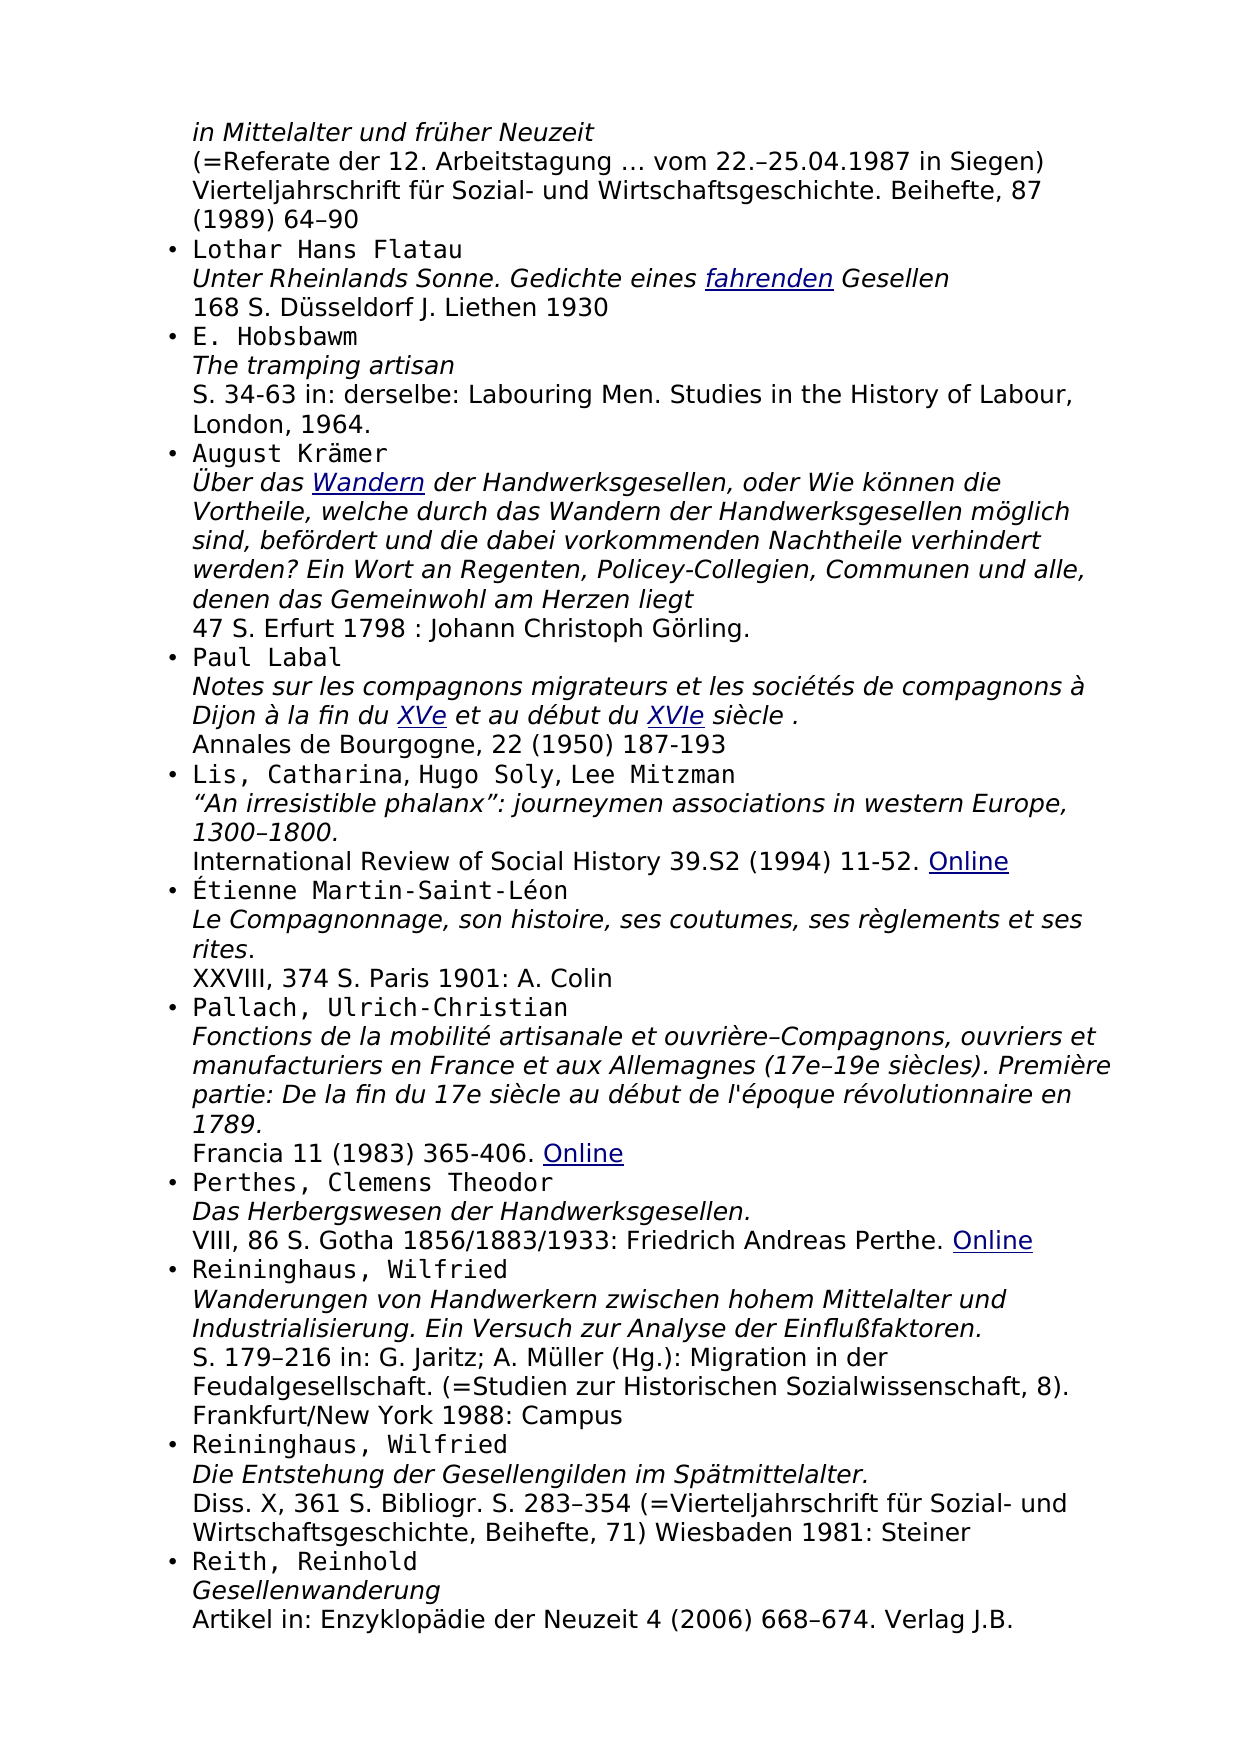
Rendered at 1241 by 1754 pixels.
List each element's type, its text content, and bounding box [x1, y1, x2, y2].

list Étienne Martin-Saint-Léon Le Compagnonnage, son histoire, ses coutumes, ses règlements et ses rites. XXVIII, 374 S. Paris 1901: A. Colin [177, 876, 1122, 993]
list Perthes, Clemens Theodor Das Herbergswesen der Handwerksgesellen. VIII, 86 S. Gotha 1856/1883/1933: Friedrich Andreas Perthe. Online [177, 1168, 1122, 1256]
list Reininghaus, Wilfried Die Entstehung der Gesellengilden im Spätmittelalter. Diss. X, 361 S. Bibliogr. S. 283–354 (=Vierteljahrschrift für Sozial- und Wirtschaftsgeschichte, Beihefte, 71) Wiesbaden 1981: Steiner [177, 1431, 1122, 1547]
list Pallach, Ulrich-Christian Fonctions de la mobilité artisanale et ouvrière–Compagnons, ouvriers et manufacturiers en France et aux Allemagnes (17e–19e siècles). Première partie: De la fin du 17e siècle au début de l'époque révolutionnaire en 1789. Francia 11 (1983) 365-406. Online [177, 993, 1122, 1168]
list Lis, Catharina, Hugo Soly, Lee Mitzman “An irresistible phalanx”: journeymen associations in western Europe, 1300–1800. International Review of Social History 39.S2 (1994) 11-52. Online [177, 760, 1122, 876]
list Paul Labal Notes sur les compagnons migrateurs et les sociétés de compagnons à Dijon à la fin du XVe et au début du XVIe siècle . Annales de Bourgogne, 22 (1950) 187-193 [177, 643, 1122, 760]
list Reininghaus, Wilfried Wanderungen von Handwerkern zwischen hohem Mittelalter und Industrialisierung. Ein Versuch zur Analyse der Einflußfaktoren. S. 179–216 in: G. Jaritz; A. Müller (Hg.): Migration in der Feudalgesellschaft. (=Studien zur Historischen Sozialwissenschaft, 8). Frankfurt/New York 1988: Campus [177, 1256, 1122, 1431]
list E. Hobsbawm The tramping artisan S. 34-63 in: derselbe: Labouring Men. Studies in the History of Labour, London, 1964. [177, 322, 1122, 439]
list Lothar Hans Flatau Unter Rheinlands Sonne. Gedichte eines fahrenden Gesellen 168 S. Düsseldorf J. Liethen 1930 [177, 235, 1122, 322]
list Reith, Reinhold Gesellenwanderung Artikel in: Enzyklopädie der Neuzeit 4 (2006) 668–674. Verlag J.B. [177, 1547, 1122, 1635]
list August Krämer Über das Wandern der Handwerksgesellen, oder Wie können die Vortheile, welche durch das Wandern der Handwerksgesellen möglich sind, befördert und die dabei vorkommenden Nachtheile verhindert werden? Ein Wort an Regenten, Policey-Collegien, Communen und alle, denen das Gemeinwohl am Herzen liegt 47 S. Erfurt 1798 : Johann Christoph Görling. [177, 439, 1122, 643]
list in Mittelalter und früher Neuzeit (=Referate der 12. Arbeitstagung … vom 22.–25.04.1987 in Siegen) Vierteljahrschrift für Sozial- und Wirtschaftsgeschichte. Beihefte, 87 (1989) 64–90 [177, 118, 1122, 235]
